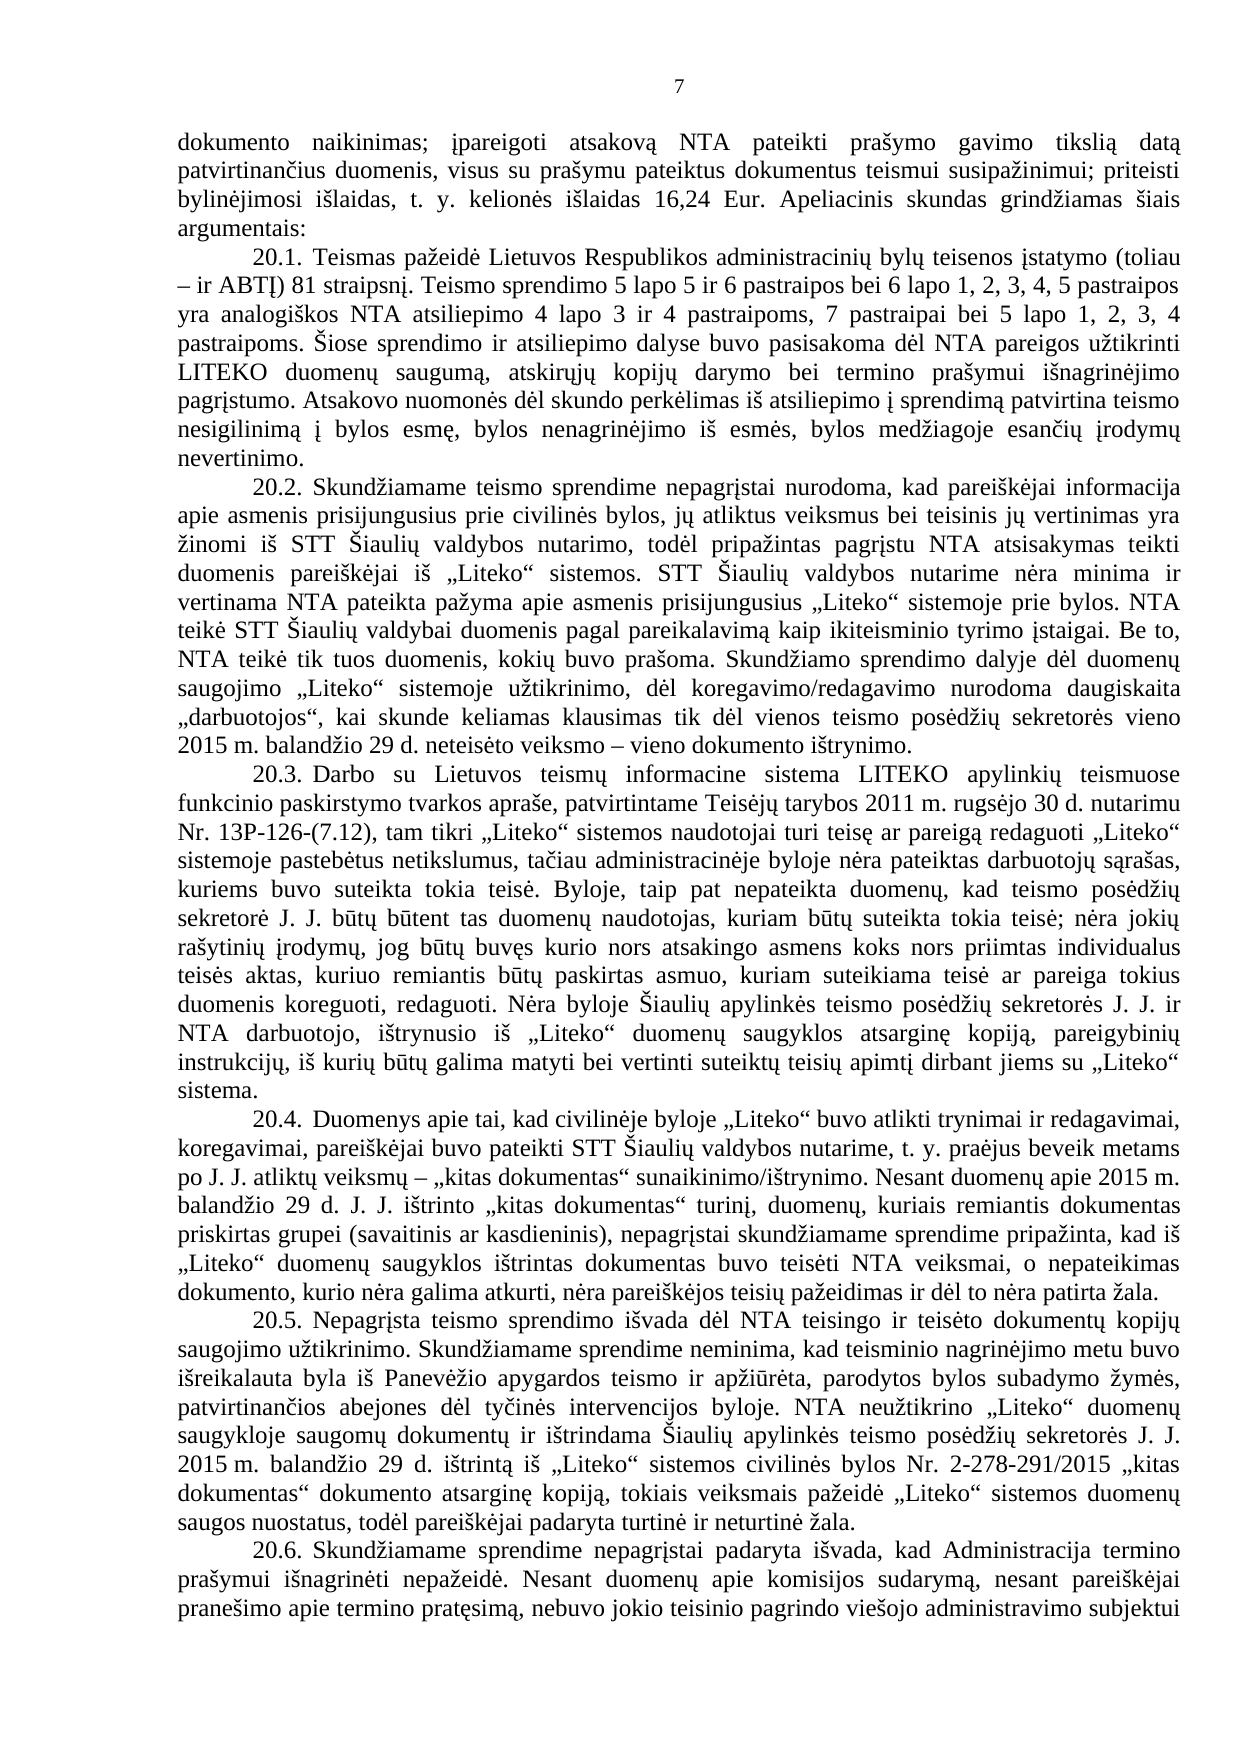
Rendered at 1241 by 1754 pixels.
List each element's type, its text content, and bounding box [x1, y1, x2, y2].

text 20.2. Skundžiamame teismo sprendime nepagrįstai nurodoma, kad pareiškėjai informacija apie asmenis prisijungusius prie civilinės bylos, jų atliktus veiksmus bei teisinis jų vertinimas yra žinomi iš STT Šiaulių valdybos nutarimo, todėl pripažintas pagrįstu NTA atsisakymas teikti duomenis pareiškėjai iš „Liteko“ sistemos. STT Šiaulių valdybos nutarime nėra minima ir vertinama NTA pateikta pažyma apie asmenis prisijungusius „Liteko“ sistemoje prie bylos. NTA teikė STT Šiaulių valdybai duomenis pagal pareikalavimą kaip ikiteisminio tyrimo įstaigai. Be to, NTA teikė tik tuos duomenis, kokių buvo prašoma. Skundžiamo sprendimo dalyje dėl duomenų saugojimo „Liteko“ sistemoje užtikrinimo, dėl koregavimo/redagavimo nurodoma daugiskaita „darbuotojos“, kai skunde keliamas klausimas tik dėl vienos teismo posėdžių sekretorės vieno 2015 m. balandžio 29 d. neteisėto veiksmo – vieno dokumento ištrynimo. [177, 472, 1181, 759]
text 20.4. Duomenys apie tai, kad civilinėje byloje „Liteko“ buvo atlikti trynimai ir redagavimai, koregavimai, pareiškėjai buvo pateikti STT Šiaulių valdybos nutarime, t. y. praėjus beveik metams po J. J. atliktų veiksmų – „kitas dokumentas“ sunaikinimo/ištrynimo. Nesant duomenų apie 2015 m. balandžio 29 d. J. J. ištrinto „kitas dokumentas“ turinį, duomenų, kuriais remiantis dokumentas priskirtas grupei (savaitinis ar kasdieninis), nepagrįstai skundžiamame sprendime pripažinta, kad iš „Liteko“ duomenų saugyklos ištrintas dokumentas buvo teisėti NTA veiksmai, o nepateikimas dokumento, kurio nėra galima atkurti, nėra pareiškėjos teisių pažeidimas ir dėl to nėra patirta žala. [177, 1104, 1181, 1305]
text 20.3. Darbo su Lietuvos teismų informacine sistema LITEKO apylinkių teismuose funkcinio paskirstymo tvarkos apraše, patvirtintame Teisėjų tarybos 2011 m. rugsėjo 30 d. nutarimu Nr. 13P-126-(7.12), tam tikri „Liteko“ sistemos naudotojai turi teisę ar pareigą redaguoti „Liteko“ sistemoje pastebėtus netikslumus, tačiau administracinėje byloje nėra pateiktas darbuotojų sąrašas, kuriems buvo suteikta tokia teisė. Byloje, taip pat nepateikta duomenų, kad teismo posėdžių sekretorė J. J. būtų būtent tas duomenų naudotojas, kuriam būtų suteikta tokia teisė; nėra jokių rašytinių įrodymų, jog būtų buvęs kurio nors atsakingo asmens koks nors priimtas individualus teisės aktas, kuriuo remiantis būtų paskirtas asmuo, kuriam suteikiama teisė ar pareiga tokius duomenis koreguoti, redaguoti. Nėra byloje Šiaulių apylinkės teismo posėdžių sekretorės J. J. ir NTA darbuotojo, ištrynusio iš „Liteko“ duomenų saugyklos atsarginę kopiją, pareigybinių instrukcijų, iš kurių būtų galima matyti bei vertinti suteiktų teisių apimtį dirbant jiems su „Liteko“ sistema. [177, 759, 1181, 1104]
text 20.6. Skundžiamame sprendime nepagrįstai padaryta išvada, kad Administracija termino prašymui išnagrinėti nepažeidė. Nesant duomenų apie komisijos sudarymą, nesant pareiškėjai pranešimo apie termino pratęsimą, nebuvo jokio teisinio pagrindo viešojo administravimo subjektui [177, 1535, 1181, 1622]
text 20.5. Nepagrįsta teismo sprendimo išvada dėl NTA teisingo ir teisėto dokumentų kopijų saugojimo užtikrinimo. Skundžiamame sprendime neminima, kad teisminio nagrinėjimo metu buvo išreikalauta byla iš Panevėžio apygardos teismo ir apžiūrėta, parodytos bylos subadymo žymės, patvirtinančios abejones dėl tyčinės intervencijos byloje. NTA neužtikrino „Liteko“ duomenų saugykloje saugomų dokumentų ir ištrindama Šiaulių apylinkės teismo posėdžių sekretorės J. J. 2015 m. balandžio 29 d. ištrintą iš „Liteko“ sistemos civilinės bylos Nr. 2-278-291/2015 „kitas dokumentas“ dokumento atsarginę kopiją, tokiais veiksmais pažeidė „Liteko“ sistemos duomenų saugos nuostatus, todėl pareiškėjai padaryta turtinė ir neturtinė žala. [177, 1305, 1181, 1535]
text dokumento naikinimas; įpareigoti atsakovą NTA pateikti prašymo gavimo tikslią datą patvirtinančius duomenis, visus su prašymu pateiktus dokumentus teismui susipažinimui; priteisti bylinėjimosi išlaidas, t. y. kelionės išlaidas 16,24 Eur. Apeliacinis skundas grindžiamas šiais argumentais: [177, 127, 1181, 242]
text 20.1. Teismas pažeidė Lietuvos Respublikos administracinių bylų teisenos įstatymo (toliau – ir ABTĮ) 81 straipsnį. Teismo sprendimo 5 lapo 5 ir 6 pastraipos bei 6 lapo 1, 2, 3, 4, 5 pastraipos yra analogiškos NTA atsiliepimo 4 lapo 3 ir 4 pastraipoms, 7 pastraipai bei 5 lapo 1, 2, 3, 4 pastraipoms. Šiose sprendimo ir atsiliepimo dalyse buvo pasisakoma dėl NTA pareigos užtikrinti LITEKO duomenų saugumą, atskirųjų kopijų darymo bei termino prašymui išnagrinėjimo pagrįstumo. Atsakovo nuomonės dėl skundo perkėlimas iš atsiliepimo į sprendimą patvirtina teismo nesigilinimą į bylos esmę, bylos nenagrinėjimo iš esmės, bylos medžiagoje esančių įrodymų nevertinimo. [177, 242, 1181, 472]
